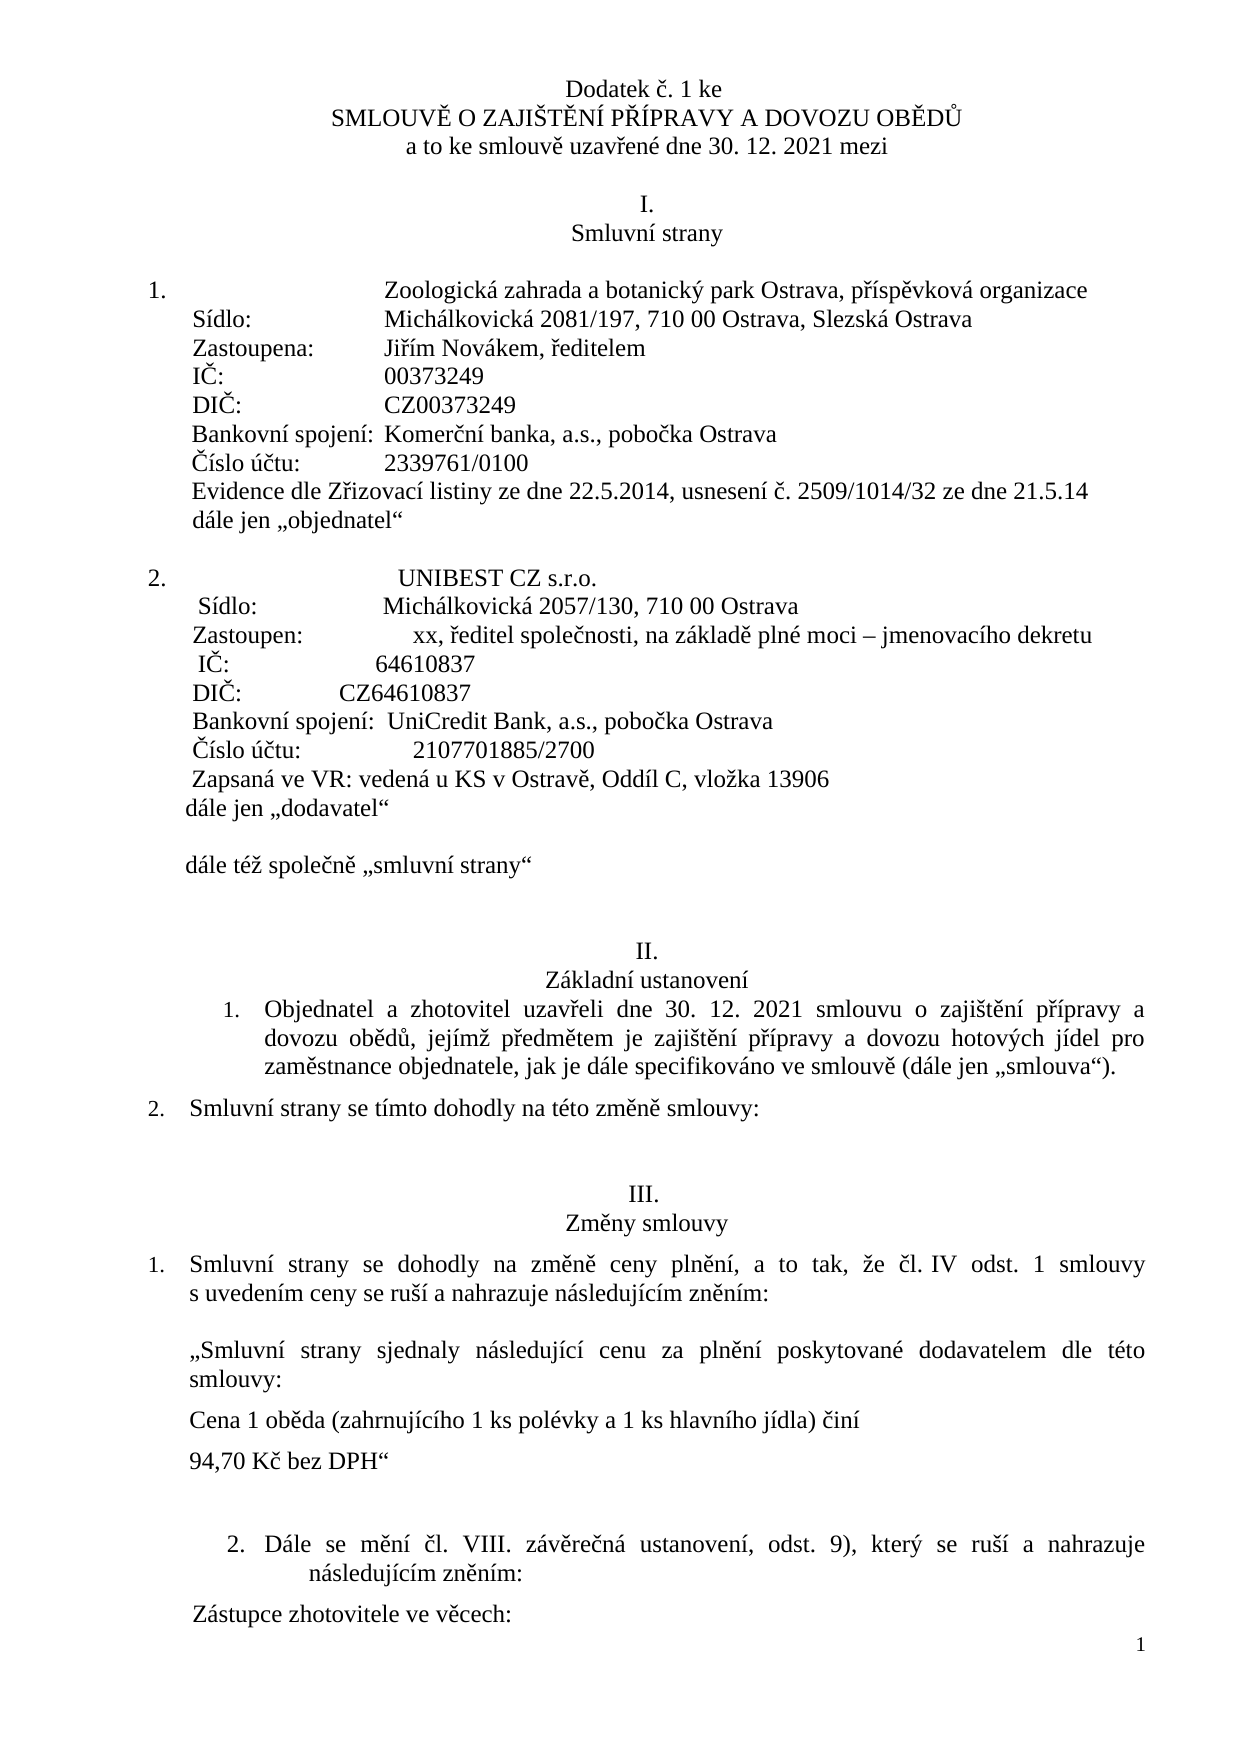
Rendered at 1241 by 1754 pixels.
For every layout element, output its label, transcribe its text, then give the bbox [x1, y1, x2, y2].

text Smluvní strany [148, 218, 1146, 246]
text Změny smlouvy [148, 1208, 1146, 1236]
text DIČ: CZ00373249 [185, 390, 1146, 419]
text IČ: 00373249 [185, 361, 1146, 390]
text II. [148, 936, 1146, 965]
text „Smluvní strany sjednaly následující cenu za plnění poskytované dodavatelem dle této smlouvy: [189, 1335, 1146, 1393]
text Číslo účtu: 2339761/0100 [185, 448, 1146, 476]
text I. [148, 189, 1146, 218]
text 1. Zoologická zahrada a botanický park Ostrava, příspěvková organizace [148, 275, 1146, 304]
text III. [148, 1179, 1146, 1208]
text Zapsaná ve VR: vedená u KS v Ostravě, Oddíl C, vložka 13906 [185, 764, 1146, 793]
text dále též společně „smluvní strany“ [185, 850, 1146, 879]
text Bankovní spojení: Komerční banka, a.s., pobočka Ostrava [185, 419, 1146, 448]
text Dodatek č. 1 ke [148, 74, 1146, 103]
list Smluvní strany se dohodly na změně ceny plnění, a to tak, že čl. IV odst. 1 smlouvy s uvedením ceny se ruší a nahrazuje následujícím zněním: [148, 1249, 1146, 1306]
text Zastoupena: Jiřím Novákem, ředitelem [148, 333, 1146, 361]
text a to ke smlouvě uzavřené dne 30. 12. 2021 mezi [148, 131, 1146, 160]
text Evidence dle Zřizovací listiny ze dne 22.5.2014, usnesení č. 2509/1014/32 ze dne 21.5.14 [185, 476, 1146, 505]
text dále jen „objednatel“ [185, 505, 1146, 534]
text 2. UNIBEST CZ s.r.o. [148, 563, 1146, 591]
text Číslo účtu: 2107701885/2700 [185, 735, 1146, 764]
text IČ: 64610837 [148, 649, 1146, 678]
list Smluvní strany se tímto dohodly na této změně smlouvy: [148, 1093, 1146, 1121]
text 94,70 Kč bez DPH“ [189, 1446, 1146, 1475]
text Sídlo: Michálkovická 2057/130, 710 00 Ostrava [148, 591, 1146, 620]
text Bankovní spojení: UniCredit Bank, a.s., pobočka Ostrava [185, 706, 1146, 735]
text dále jen „dodavatel“ [148, 793, 1146, 821]
text Zastoupen: xx, ředitel společnosti, na základě plné moci – jmenovacího dekretu [185, 620, 1146, 649]
subtitle Základní ustanovení [148, 965, 1146, 994]
text DIČ: CZ64610837 [185, 678, 1146, 706]
list Objednatel a zhotovitel uzavřeli dne 30. 12. 2021 smlouvu o zajištění přípravy a dovozu obědů, jejímž předmětem je zajištění přípravy a dovozu hotových jídel pro zaměstnance objednatele, jak je dále specifikováno ve smlouvě (dále jen „smlouva“). [223, 994, 1146, 1080]
text Sídlo: Michálkovická 2081/197, 710 00 Ostrava, Slezská Ostrava [148, 304, 1146, 333]
list Dále se mění čl. VIII. závěrečná ustanovení, odst. 9), který se ruší a nahrazuje následujícím zněním: [227, 1529, 1146, 1586]
text Smlouvě o zajištění přípravy a dovozu obědů [148, 103, 1146, 131]
text Cena 1 oběda (zahrnujícího 1 ks polévky a 1 ks hlavního jídla) činí [189, 1405, 1146, 1434]
text Zástupce zhotovitele ve věcech: [192, 1599, 1146, 1628]
